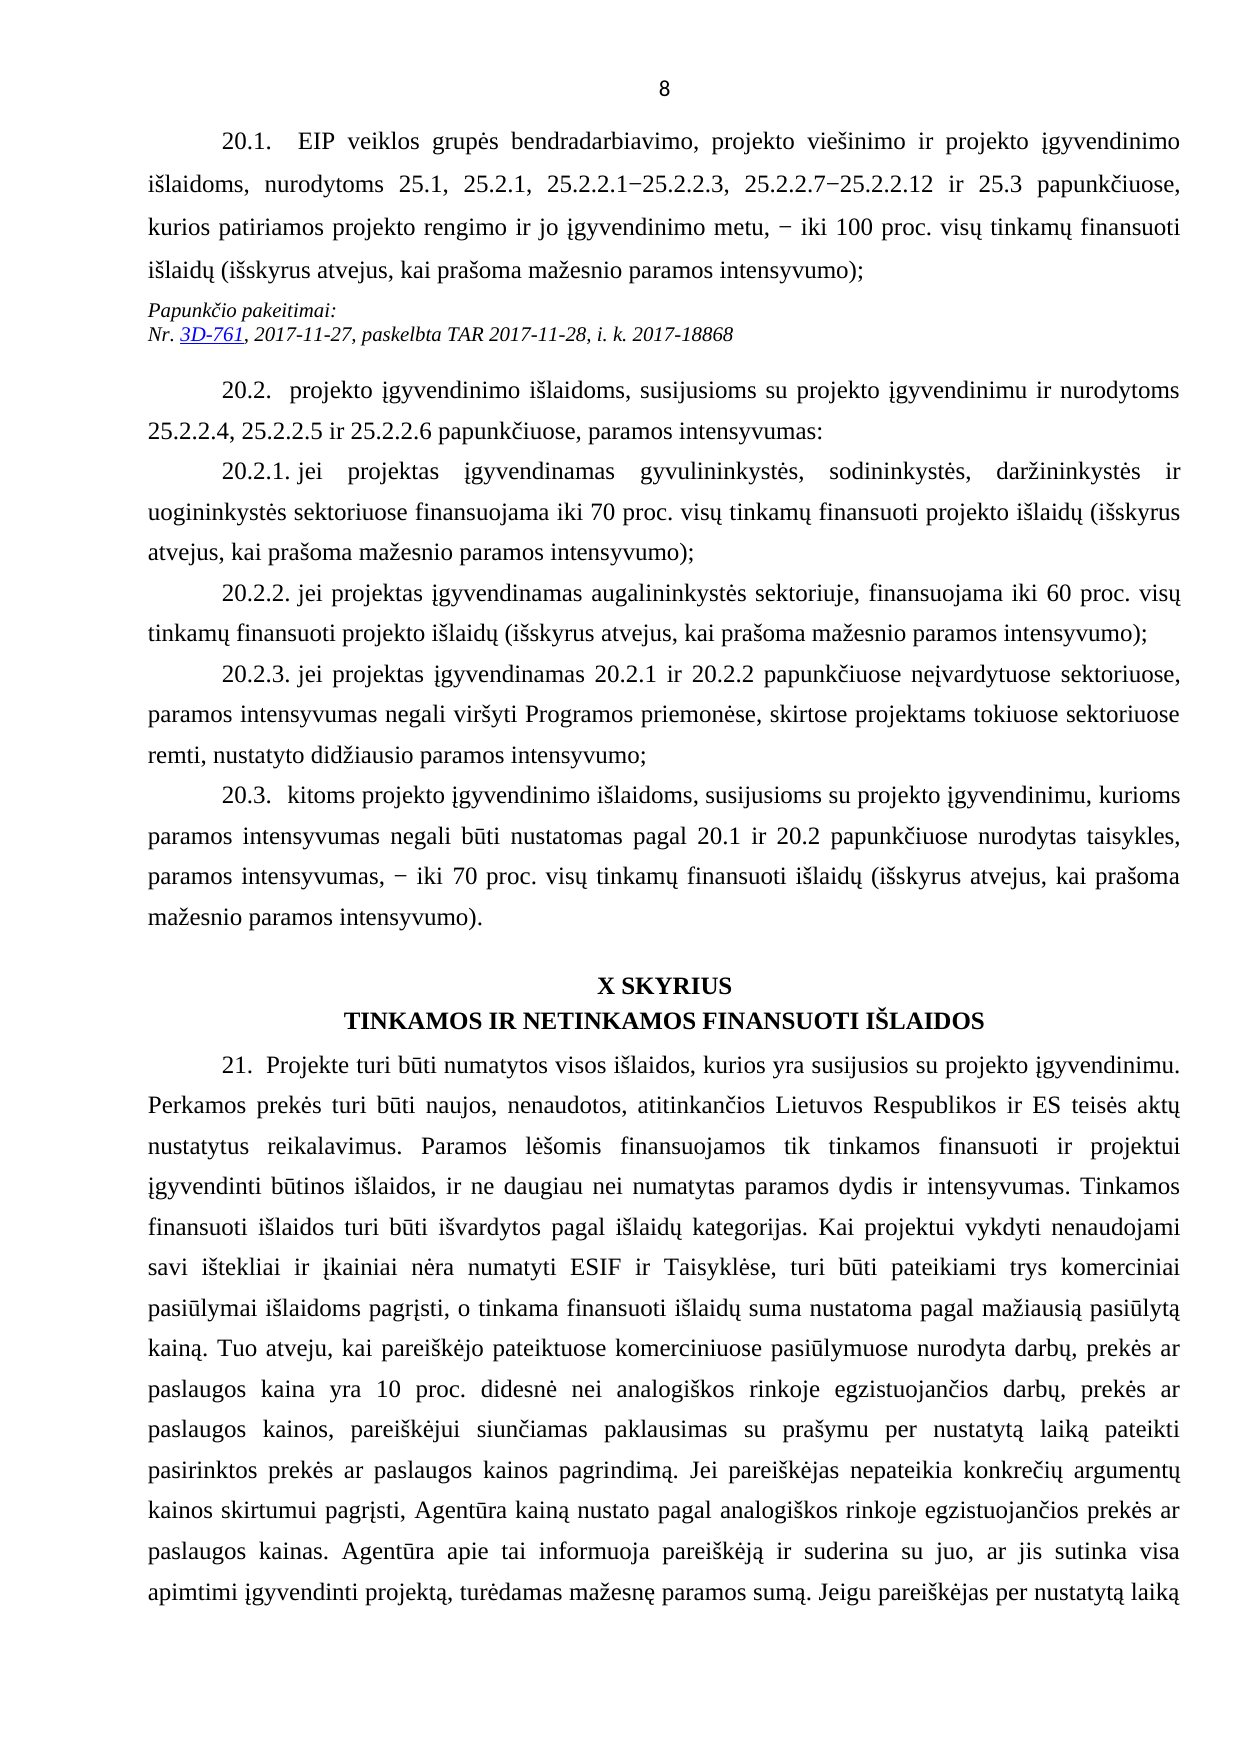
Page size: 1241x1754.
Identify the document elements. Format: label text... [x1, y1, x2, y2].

text 20.2.2. jei projektas įgyvendinamas augalininkystės sektoriuje, finansuojama iki 60 proc. visų tinkamų finansuoti projekto išlaidų (išskyrus atvejus, kai prašoma mažesnio paramos intensyvumo); [148, 578, 1181, 647]
text 21. Projekte turi būti numatytos visos išlaidos, kurios yra susijusios su projekto įgyvendinimu. Perkamos prekės turi būti naujos, nenaudotos, atitinkančios Lietuvos Respublikos ir ES teisės aktų nustatytus reikalavimus. Paramos lėšomis finansuojamos tik tinkamos finansuoti ir projektui įgyvendinti būtinos išlaidos, ir ne daugiau nei numatytas paramos dydis ir intensyvumas. Tinkamos finansuoti išlaidos turi būti išvardytos pagal išlaidų kategorijas. Kai projektui vykdyti nenaudojami savi ištekliai ir įkainiai nėra numatyti ESIF ir Taisyklėse, turi būti pateikiami trys komerciniai pasiūlymai išlaidoms pagrįsti, o tinkama finansuoti išlaidų suma nustatoma pagal mažiausią pasiūlytą kainą. Tuo atveju, kai pareiškėjo pateiktuose komerciniuose pasiūlymuose nurodyta darbų, prekės ar paslaugos kaina yra 10 proc. didesnė nei analogiškos rinkoje egzistuojančios darbų, prekės ar paslaugos kainos, pareiškėjui siunčiamas paklausimas su prašymu per nustatytą laiką pateikti pasirinktos prekės ar paslaugos kainos pagrindimą. Jei pareiškėjas nepateikia konkrečių argumentų kainos skirtumui pagrįsti, Agentūra kainą nustato pagal analogiškos rinkoje egzistuojančios prekės ar paslaugos kainas. Agentūra apie tai informuoja pareiškėją ir suderina su juo, ar jis sutinka visa apimtimi įgyvendinti projektą, turėdamas mažesnę paramos sumą. Jeigu pareiškėjas per nustatytą laiką [148, 1050, 1181, 1605]
text 20.2. projekto įgyvendinimo išlaidoms, susijusioms su projekto įgyvendinimu ir nurodytoms 25.2.2.4, 25.2.2.5 ir 25.2.2.6 papunkčiuose, paramos intensyvumas: [148, 375, 1181, 444]
text TINKAMOS IR NETINKAMOS FINANSUOTI IŠLAIDOS [148, 1006, 1181, 1034]
text Papunkčio pakeitimai: [148, 298, 1181, 322]
text Nr. 3D-761, 2017-11-27, paskelbta TAR 2017-11-28, i. k. 2017-18868 [148, 322, 1181, 346]
text 20.1. EIP veiklos grupės bendradarbiavimo, projekto viešinimo ir projekto įgyvendinimo išlaidoms, nurodytoms 25.1, 25.2.1, 25.2.2.1−25.2.2.3, 25.2.2.7−25.2.2.12 ir 25.3 papunkčiuose, kurios patiriamos projekto rengimo ir jo įgyvendinimo metu, − iki 100 proc. visų tinkamų finansuoti išlaidų (išskyrus atvejus, kai prašoma mažesnio paramos intensyvumo); [148, 126, 1181, 284]
text 20.3. kitoms projekto įgyvendinimo išlaidoms, susijusioms su projekto įgyvendinimu, kurioms paramos intensyvumas negali būti nustatomas pagal 20.1 ir 20.2 papunkčiuose nurodytas taisykles, paramos intensyvumas, − iki 70 proc. visų tinkamų finansuoti išlaidų (išskyrus atvejus, kai prašoma mažesnio paramos intensyvumo). [148, 780, 1181, 931]
text 20.2.3. jei projektas įgyvendinamas 20.2.1 ir 20.2.2 papunkčiuose neįvardytuose sektoriuose, paramos intensyvumas negali viršyti Programos priemonėse, skirtose projektams tokiuose sektoriuose remti, nustatyto didžiausio paramos intensyvumo; [148, 659, 1181, 769]
text X SKYRIUS [148, 971, 1181, 1000]
text 20.2.1. jei projektas įgyvendinamas gyvulininkystės, sodininkystės, daržininkystės ir uogininkystės sektoriuose finansuojama iki 70 proc. visų tinkamų finansuoti projekto išlaidų (išskyrus atvejus, kai prašoma mažesnio paramos intensyvumo); [148, 456, 1181, 566]
